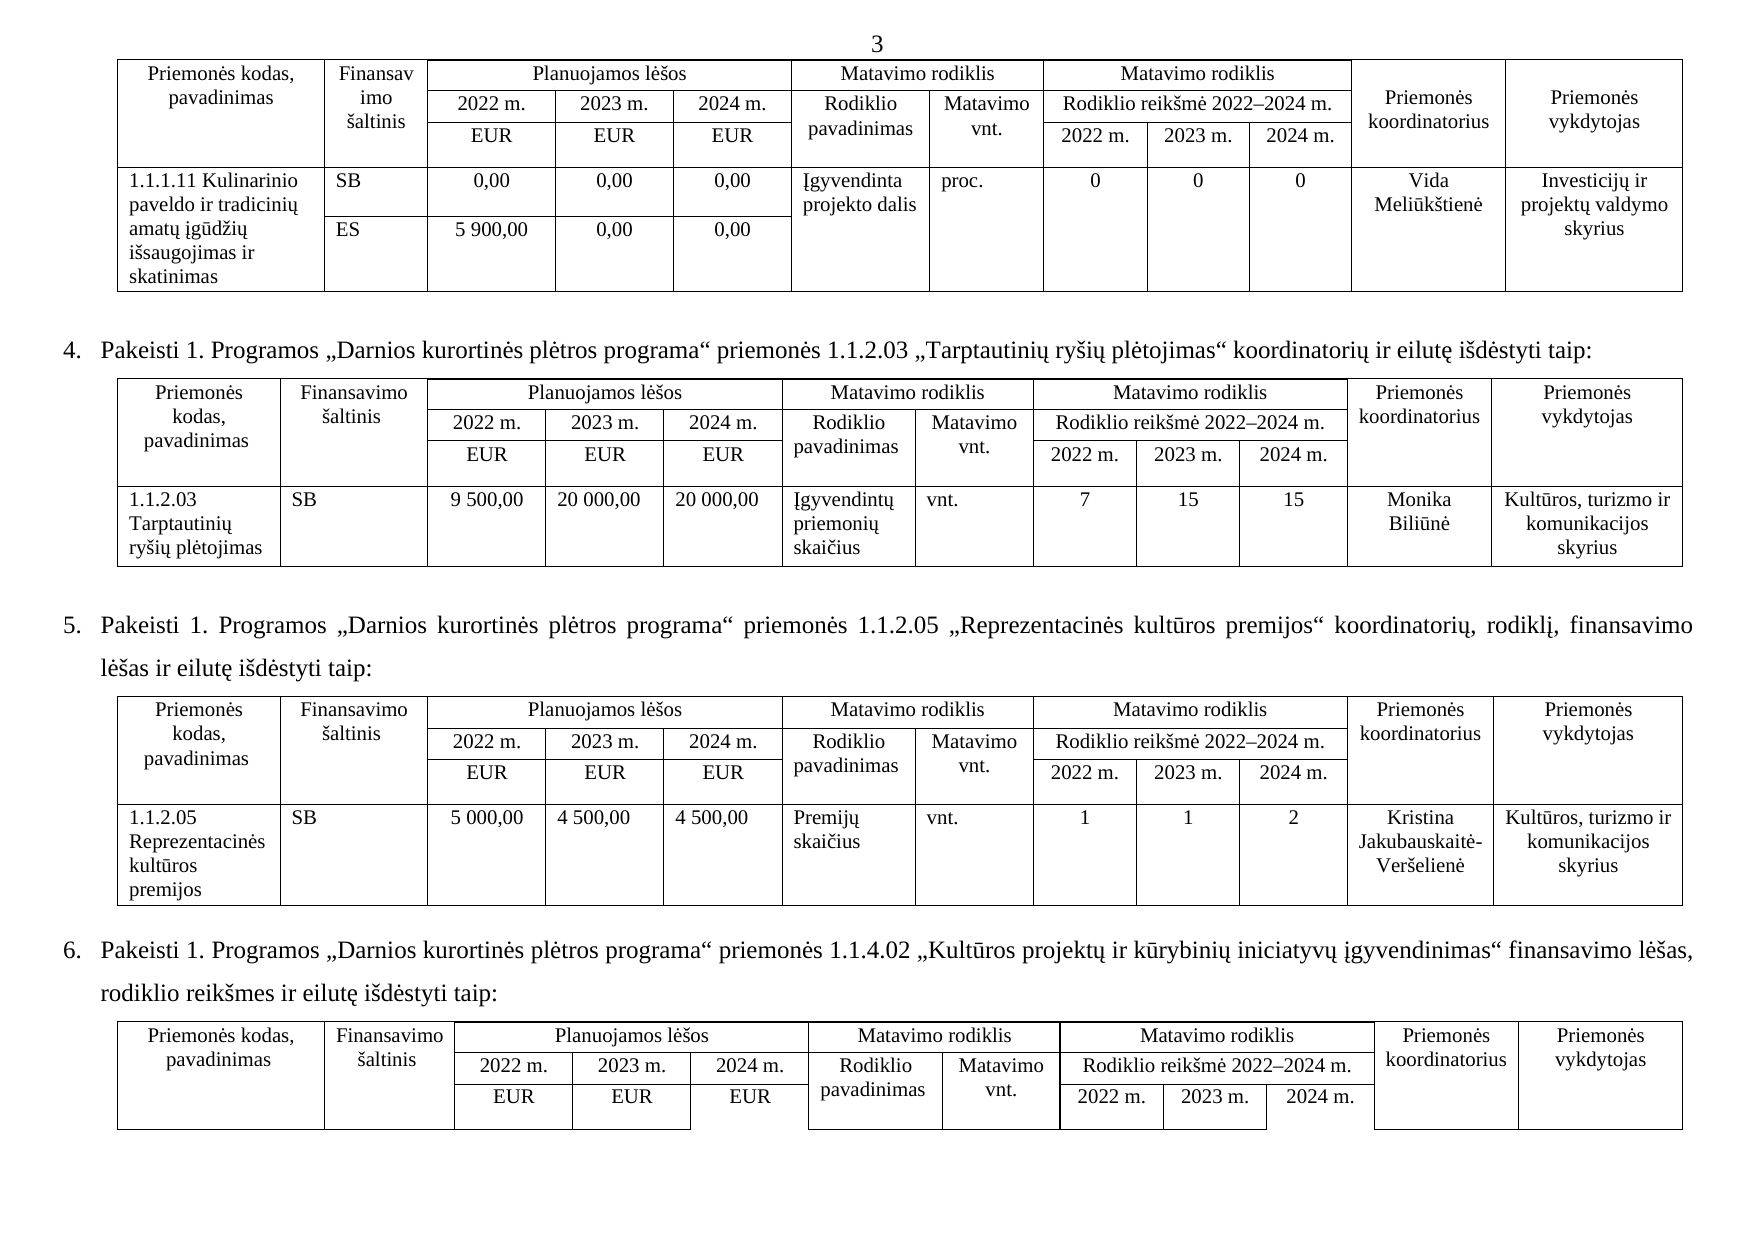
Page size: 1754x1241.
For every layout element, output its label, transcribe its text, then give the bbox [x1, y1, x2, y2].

table_cell Kultūros, turizmo ir komunikacijos skyrius [1494, 805, 1682, 905]
table_header Finansavimo šaltinis [281, 379, 427, 486]
table_cell EUR [428, 123, 555, 167]
table_cell 0 [1148, 168, 1249, 291]
table_cell Rodiklio pavadinimas [792, 91, 929, 167]
table_cell Įgyvendinta projekto dalis [792, 168, 929, 291]
table_cell 1 [1137, 805, 1239, 905]
table_cell Matavimo vnt. [930, 91, 1043, 167]
table_cell 1 [1034, 805, 1136, 905]
text 4. Pakeisti 1. Programos „Darnios kurortinės plėtros programa“ priemonės 1.1.2.03 „Tarptautinių ryšių plėtojimas“ koordinatorių ir eilutę išdėstyti taip: [63, 335, 1695, 363]
table_cell Rodiklio pavadinimas [783, 729, 915, 804]
table_cell Kristina Jakubauskaitė-Veršelienė [1348, 805, 1493, 905]
table_cell 1.1.2.05 Reprezentacinės kultūros premijos [118, 805, 280, 905]
table_cell 2022 m. [1044, 123, 1147, 167]
table_cell 2024 m. [1240, 441, 1347, 486]
table_header Priemonės koordinatorius [1348, 697, 1493, 804]
table_cell 20 000,00 [664, 487, 782, 566]
table_cell EUR [691, 1085, 808, 1129]
table_cell 2024 m. [664, 729, 782, 759]
table_cell 15 [1137, 487, 1239, 566]
table_header Priemonės kodas, pavadinimas [118, 697, 280, 804]
table_cell 2024 m. [664, 410, 782, 440]
table_cell 2023 m. [1137, 760, 1239, 804]
table_header Matavimo rodiklis [1034, 380, 1347, 409]
table_header Priemonės vykdytojas [1492, 379, 1682, 486]
table_cell SB [281, 805, 427, 905]
table_cell 2 [1240, 805, 1347, 905]
text 5. Pakeisti 1. Programos „Darnios kurortinės plėtros programa“ priemonės 1.1.2.05 „Reprezentacinės kultūros premijos“ koordinatorių, rodiklį, finansavimo lėšas ir eilutę išdėstyti taip: [63, 610, 1695, 682]
table_cell EUR [546, 441, 663, 486]
table_cell Matavimo vnt. [916, 729, 1033, 804]
table_cell 2022 m. [455, 1053, 572, 1083]
table_header Priemonės kodas, pavadinimas [118, 1022, 324, 1129]
table_header Planuojamos lėšos [428, 697, 782, 727]
table_header Matavimo rodiklis [809, 1023, 1059, 1052]
table_cell 2023 m. [573, 1053, 690, 1083]
table_cell EUR [664, 760, 782, 804]
table_cell 2023 m. [1137, 441, 1239, 486]
table_header Planuojamos lėšos [428, 380, 782, 409]
table_cell EUR [428, 441, 545, 486]
table_header Matavimo rodiklis [792, 61, 1043, 90]
table_cell 1.1.1.11 Kulinarinio paveldo ir tradicinių amatų įgūdžių išsaugojimas ir skatinimas [118, 168, 324, 291]
table_cell Rodiklio reikšmė 2022–2024 m. [1061, 1053, 1374, 1083]
table_cell 0 [1044, 168, 1147, 291]
table_cell 5 000,00 [428, 805, 545, 905]
table_header Matavimo rodiklis [783, 697, 1033, 727]
table_cell 0,00 [674, 217, 791, 291]
table_cell 2022 m. [428, 410, 545, 440]
table_cell Rodiklio pavadinimas [809, 1053, 942, 1129]
table_header Finansavimo šaltinis [281, 697, 427, 804]
table_cell Rodiklio reikšmė 2022–2024 m. [1034, 729, 1347, 759]
table_cell Investicijų ir projektų valdymo skyrius [1506, 168, 1682, 291]
table_header Priemonės vykdytojas [1506, 60, 1682, 167]
table_header Priemonės kodas, pavadinimas [118, 379, 280, 486]
table_cell 7 [1034, 487, 1136, 566]
table_cell 2023 m. [546, 729, 663, 759]
table_header Priemonės vykdytojas [1519, 1022, 1682, 1129]
table_cell 0 [1250, 168, 1351, 291]
table_header Planuojamos lėšos [428, 61, 791, 90]
table_cell 2023 m. [1164, 1085, 1266, 1129]
table_cell 2024 m. [1250, 123, 1351, 167]
table_cell EUR [455, 1085, 572, 1129]
table_cell SB [325, 168, 427, 216]
table_cell 20 000,00 [546, 487, 663, 566]
table_header Finansavimo šaltinis [325, 1022, 454, 1129]
table_cell 2022 m. [1061, 1085, 1163, 1129]
table_cell EUR [546, 760, 663, 804]
table_cell vnt. [916, 805, 1033, 905]
table_cell ES [325, 217, 427, 291]
table_cell 2023 m. [1148, 123, 1249, 167]
table_cell 2022 m. [428, 729, 545, 759]
table_cell Vida Meliūkštienė [1352, 168, 1505, 291]
table_cell EUR [674, 123, 791, 167]
table_cell 2024 m. [674, 91, 791, 122]
table_cell Įgyvendintų priemonių skaičius [783, 487, 915, 566]
table_cell 4 500,00 [546, 805, 663, 905]
table_cell vnt. [916, 487, 1033, 566]
table_cell 2024 m. [1267, 1085, 1374, 1129]
table_cell 9 500,00 [428, 487, 545, 566]
table_cell Monika Biliūnė [1348, 487, 1491, 566]
table_header Priemonės vykdytojas [1494, 697, 1682, 804]
table_cell Rodiklio reikšmė 2022–2024 m. [1044, 91, 1351, 122]
table_cell EUR [664, 441, 782, 486]
table_cell Matavimo vnt. [916, 410, 1033, 486]
table_header Priemonės kodas, pavadinimas [118, 60, 324, 167]
table_header Matavimo rodiklis [783, 380, 1033, 409]
table_header Priemonės koordinatorius [1375, 1022, 1518, 1129]
table_header Matavimo rodiklis [1034, 697, 1347, 727]
table_cell Kultūros, turizmo ir komunikacijos skyrius [1492, 487, 1682, 566]
table_cell Rodiklio pavadinimas [783, 410, 915, 486]
table_cell SB [281, 487, 427, 566]
table_cell Rodiklio reikšmė 2022–2024 m. [1034, 410, 1347, 440]
table_header Matavimo rodiklis [1044, 61, 1351, 90]
table_cell 2022 m. [428, 91, 555, 122]
table_cell 2022 m. [1034, 441, 1136, 486]
table_header Planuojamos lėšos [455, 1023, 808, 1052]
text 6. Pakeisti 1. Programos „Darnios kurortinės plėtros programa“ priemonės 1.1.4.02 „Kultūros projektų ir kūrybinių iniciatyvų įgyvendinimas“ finansavimo lėšas, rodiklio reikšmes ir eilutę išdėstyti taip: [63, 935, 1695, 1007]
table_cell 2023 m. [556, 91, 673, 122]
table_cell 4 500,00 [664, 805, 782, 905]
table_cell 1.1.2.03 Tarptautinių ryšių plėtojimas [118, 487, 280, 566]
table_cell 0,00 [556, 217, 673, 291]
table_cell 2024 m. [1240, 760, 1347, 804]
table_header Finansavimo šaltinis [325, 60, 427, 167]
table_header Matavimo rodiklis [1061, 1023, 1374, 1052]
table_cell 15 [1240, 487, 1347, 566]
table_header Priemonės koordinatorius [1348, 379, 1491, 486]
table_cell Premijų skaičius [783, 805, 915, 905]
table_cell 2023 m. [546, 410, 663, 440]
table_cell 2022 m. [1034, 760, 1136, 804]
table_cell Matavimo vnt. [943, 1053, 1059, 1129]
table_cell proc. [930, 168, 1043, 291]
table_cell 2024 m. [691, 1053, 808, 1083]
table_cell EUR [556, 123, 673, 167]
table_cell EUR [428, 760, 545, 804]
table_cell 0,00 [674, 168, 791, 216]
table_cell 5 900,00 [428, 217, 555, 291]
table_header Priemonės koordinatorius [1352, 60, 1505, 167]
table_cell 0,00 [556, 168, 673, 216]
table_cell 0,00 [428, 168, 555, 216]
table_cell EUR [573, 1085, 690, 1129]
